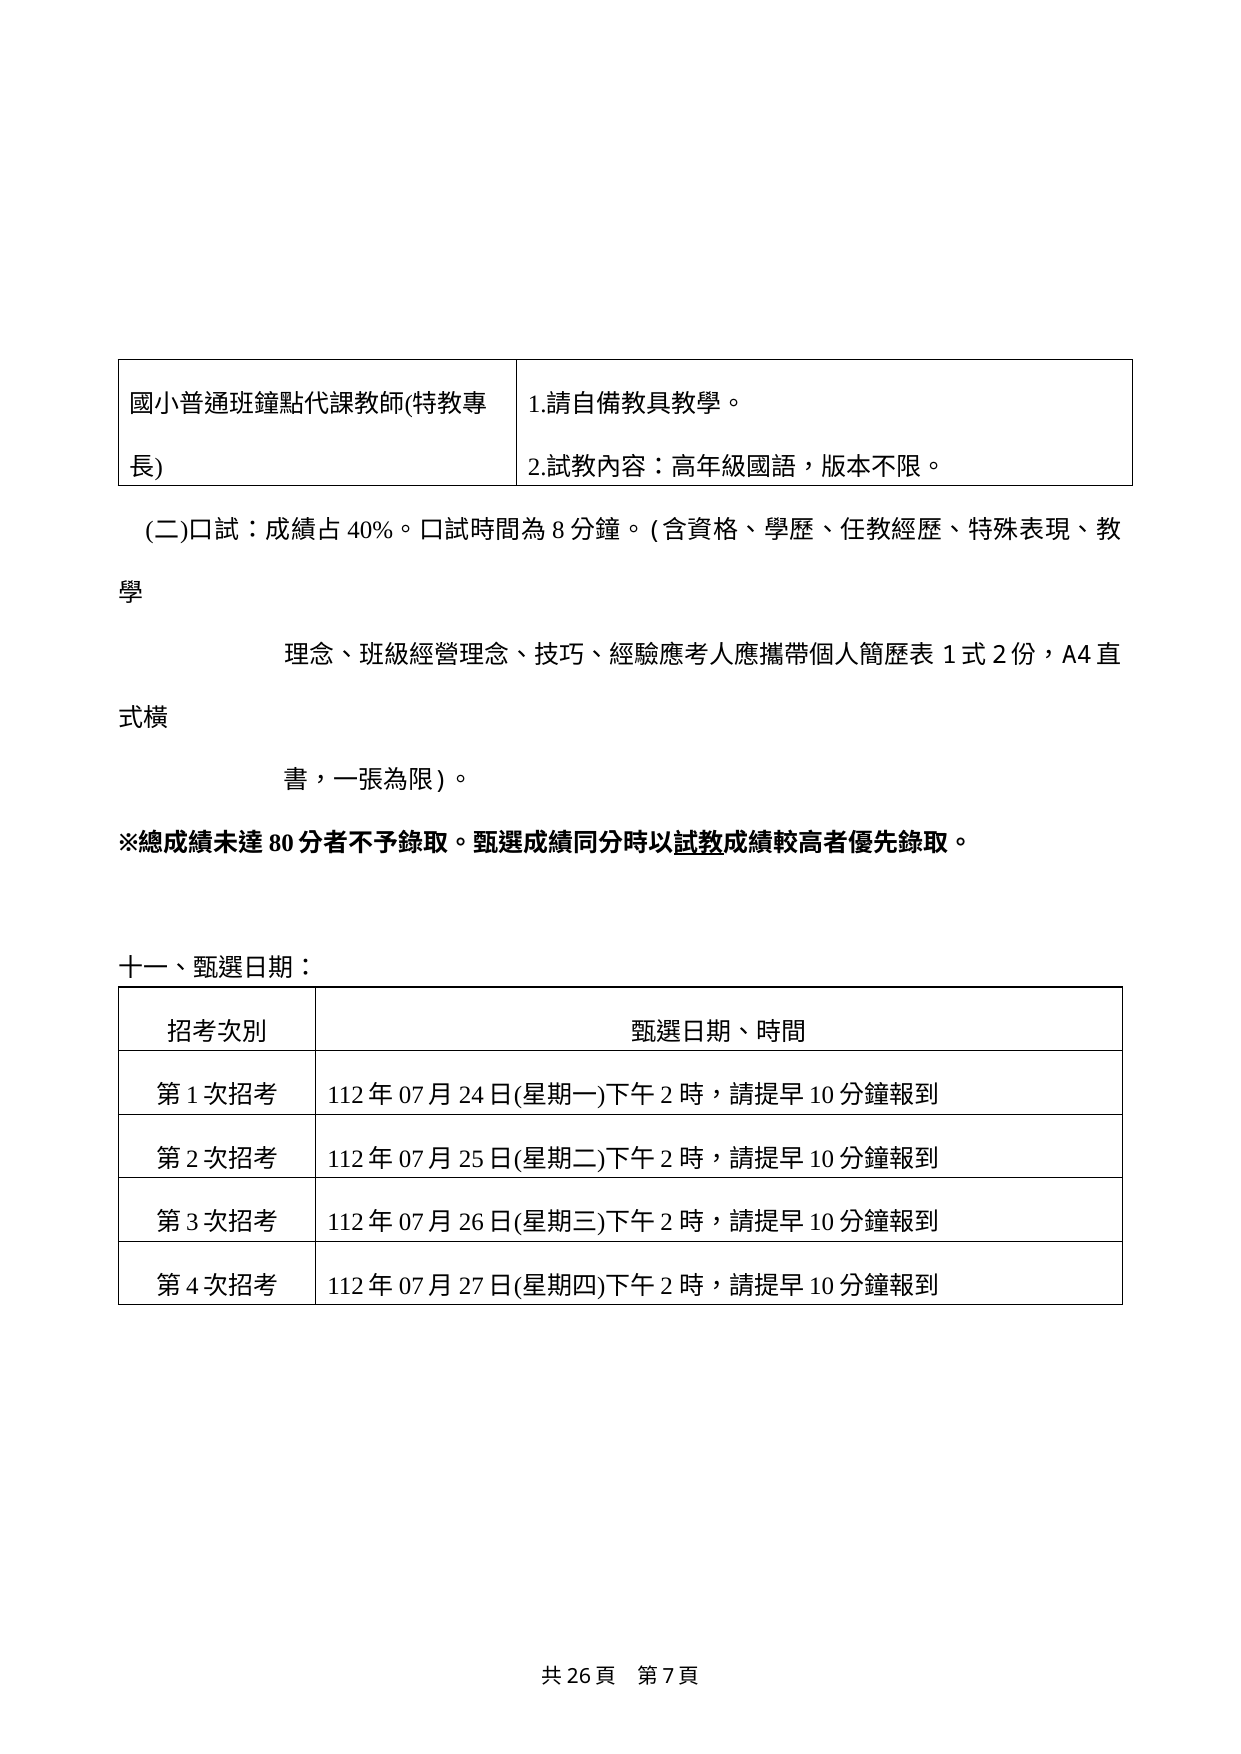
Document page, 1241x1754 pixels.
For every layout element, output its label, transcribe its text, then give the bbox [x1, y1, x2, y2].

table_header 招考次別 [119, 988, 315, 1050]
table_header 甄選日期、時間 [316, 988, 1122, 1050]
table_cell 第2次招考 [119, 1115, 315, 1177]
table_cell 第3次招考 [119, 1178, 315, 1241]
table_cell 國小普通班鐘點代課教師(特教專長) [119, 360, 516, 485]
table_cell 112年07月24日(星期一)下午2 時，請提早10分鐘報到 [316, 1051, 1122, 1113]
table_cell 112年07月25日(星期二)下午2 時，請提早10分鐘報到 [316, 1115, 1122, 1177]
table_cell 112年07月26日(星期三)下午2 時，請提早10分鐘報到 [316, 1178, 1122, 1241]
text 十一、甄選日期： [118, 924, 1122, 986]
table_cell 第4次招考 [119, 1242, 315, 1304]
table_cell 第1次招考 [119, 1051, 315, 1113]
text 理念、班級經營理念、技巧、經驗應考人應攜帶個人簡歷表1式2份，A4直式橫 [118, 611, 1122, 736]
text (二)口試：成績占40%。口試時間為8分鐘。(含資格、學歷、任教經歷、特殊表現、教學 [118, 486, 1122, 611]
table_cell 1.請自備教具教學。 2.試教內容：高年級國語，版本不限。 [517, 360, 1132, 485]
text ※總成績未達80分者不予錄取。甄選成績同分時以試教成績較高者優先錄取。 [118, 799, 1122, 861]
text 書，一張為限)。 [118, 736, 1122, 799]
table_cell 112年07月27日(星期四)下午2 時，請提早10分鐘報到 [316, 1242, 1122, 1304]
